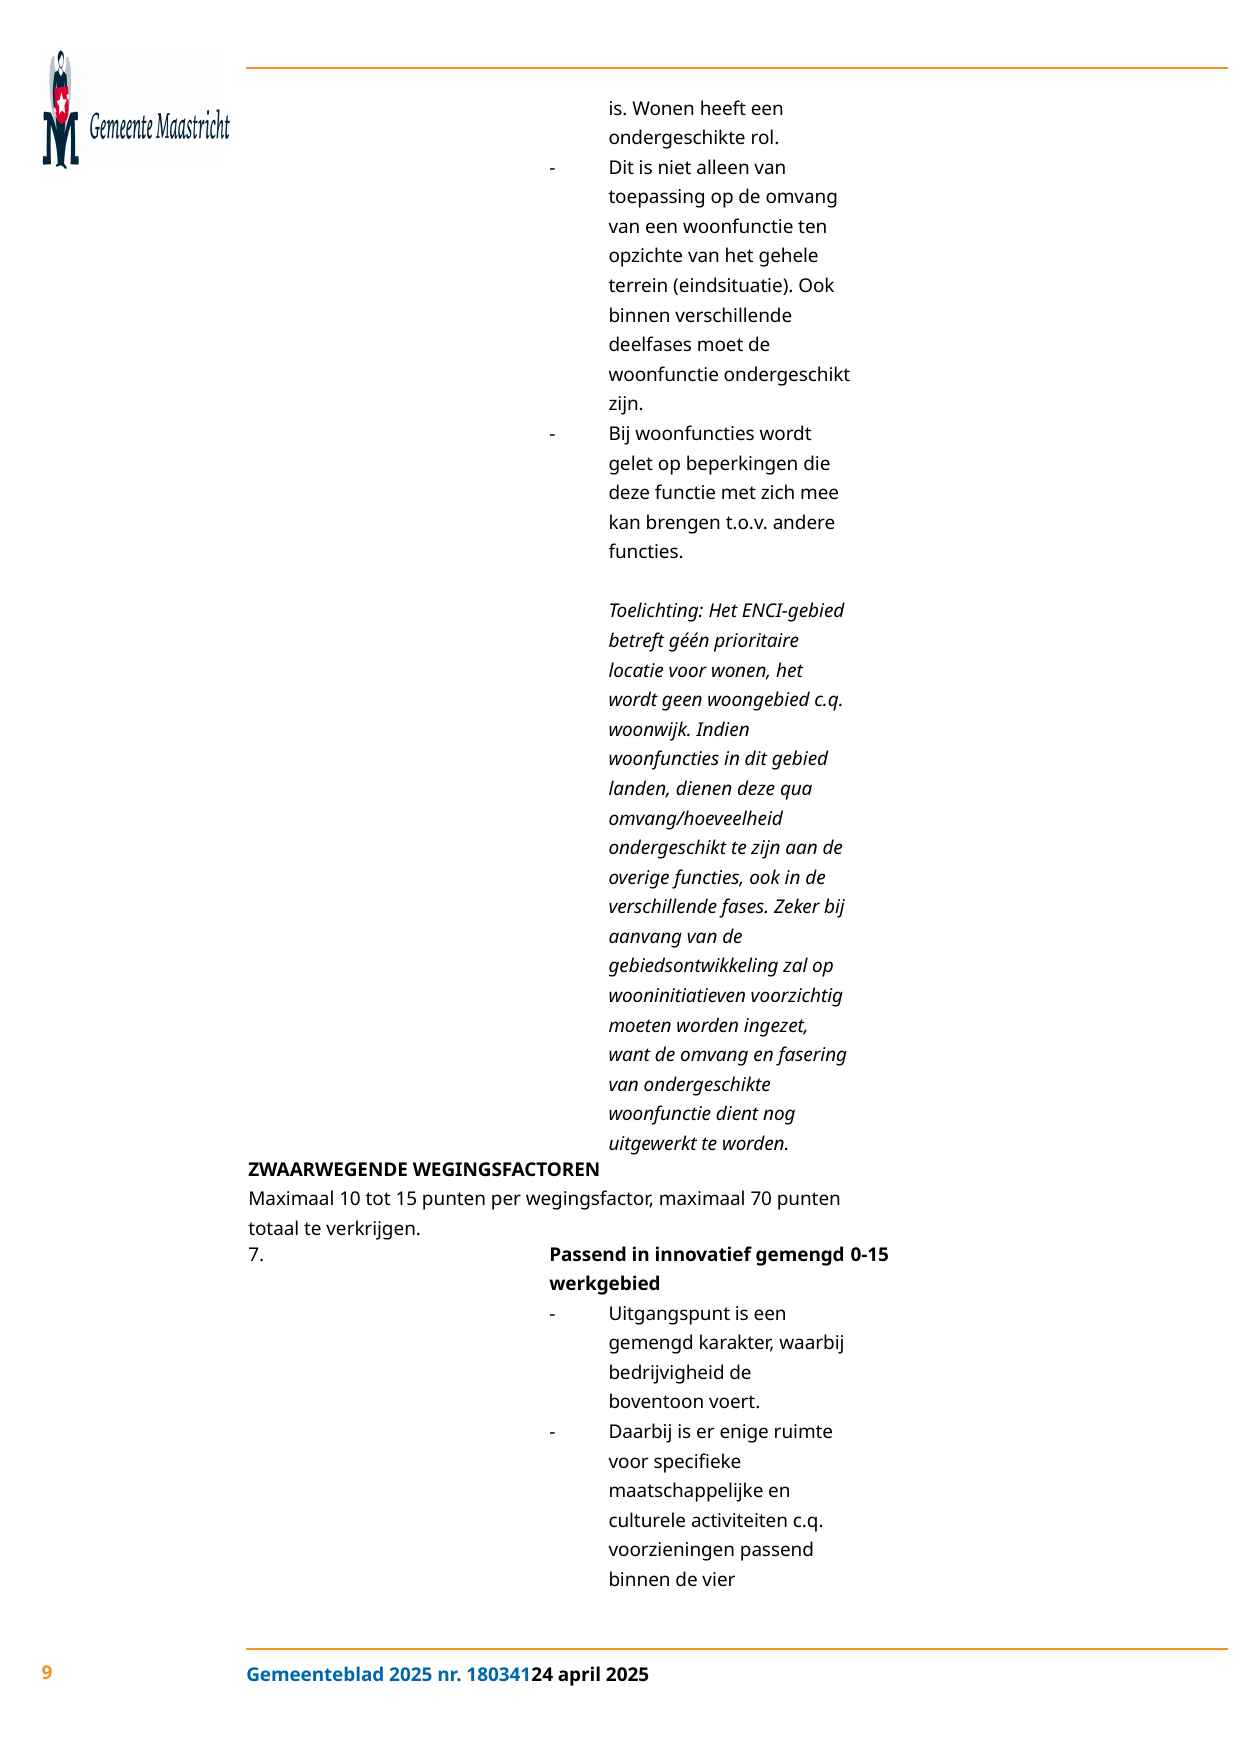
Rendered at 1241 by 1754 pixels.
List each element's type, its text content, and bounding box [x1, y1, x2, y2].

table_cell ZWAARWEGENDE WEGINGSFACTOREN Maximaal 10 tot 15 punten per wegingsfactor, maximaal 70 punten totaal te verkrijgen. [248, 1156, 850, 1241]
table_cell [248, 1241, 549, 1592]
table_cell [850, 95, 1152, 1156]
table_cell is. Wonen heeft een ondergeschikte rol. Dit is niet alleen van toepassing op de omvang van een woonfunctie ten opzichte van het gehele terrein (eindsituatie). Ook binnen verschillende deelfases moet de woonfunctie ondergeschikt zijn. Bij woonfuncties wordt gelet op beperkingen die deze functie met zich mee kan brengen t.o.v. andere functies. Toelichting: Het ENCI-gebied betreft géén prioritaire locatie voor wonen, het wordt geen woongebied c.q. woonwijk. Indien woonfuncties in dit gebied landen, dienen deze qua omvang/hoeveelheid ondergeschikt te zijn aan de overige functies, ook in de verschillende fases. Zeker bij aanvang van de gebiedsontwikkeling zal op wooninitiatieven voorzichtig moeten worden ingezet, want de omvang en fasering van ondergeschikte woonfunctie dient nog uitgewerkt te worden. [549, 95, 850, 1156]
table_cell 0-15 [850, 1241, 1152, 1592]
table_cell Passend in innovatief gemengd werkgebied Uitgangspunt is een gemengd karakter, waarbij bedrijvigheid de boventoon voert. Daarbij is er enige ruimte voor specifieke maatschappelijke en culturele activiteiten c.q. voorzieningen passend binnen de vier [549, 1241, 850, 1592]
table_cell [850, 1156, 1152, 1241]
picture [41, 47, 231, 172]
table_cell [248, 95, 549, 1156]
